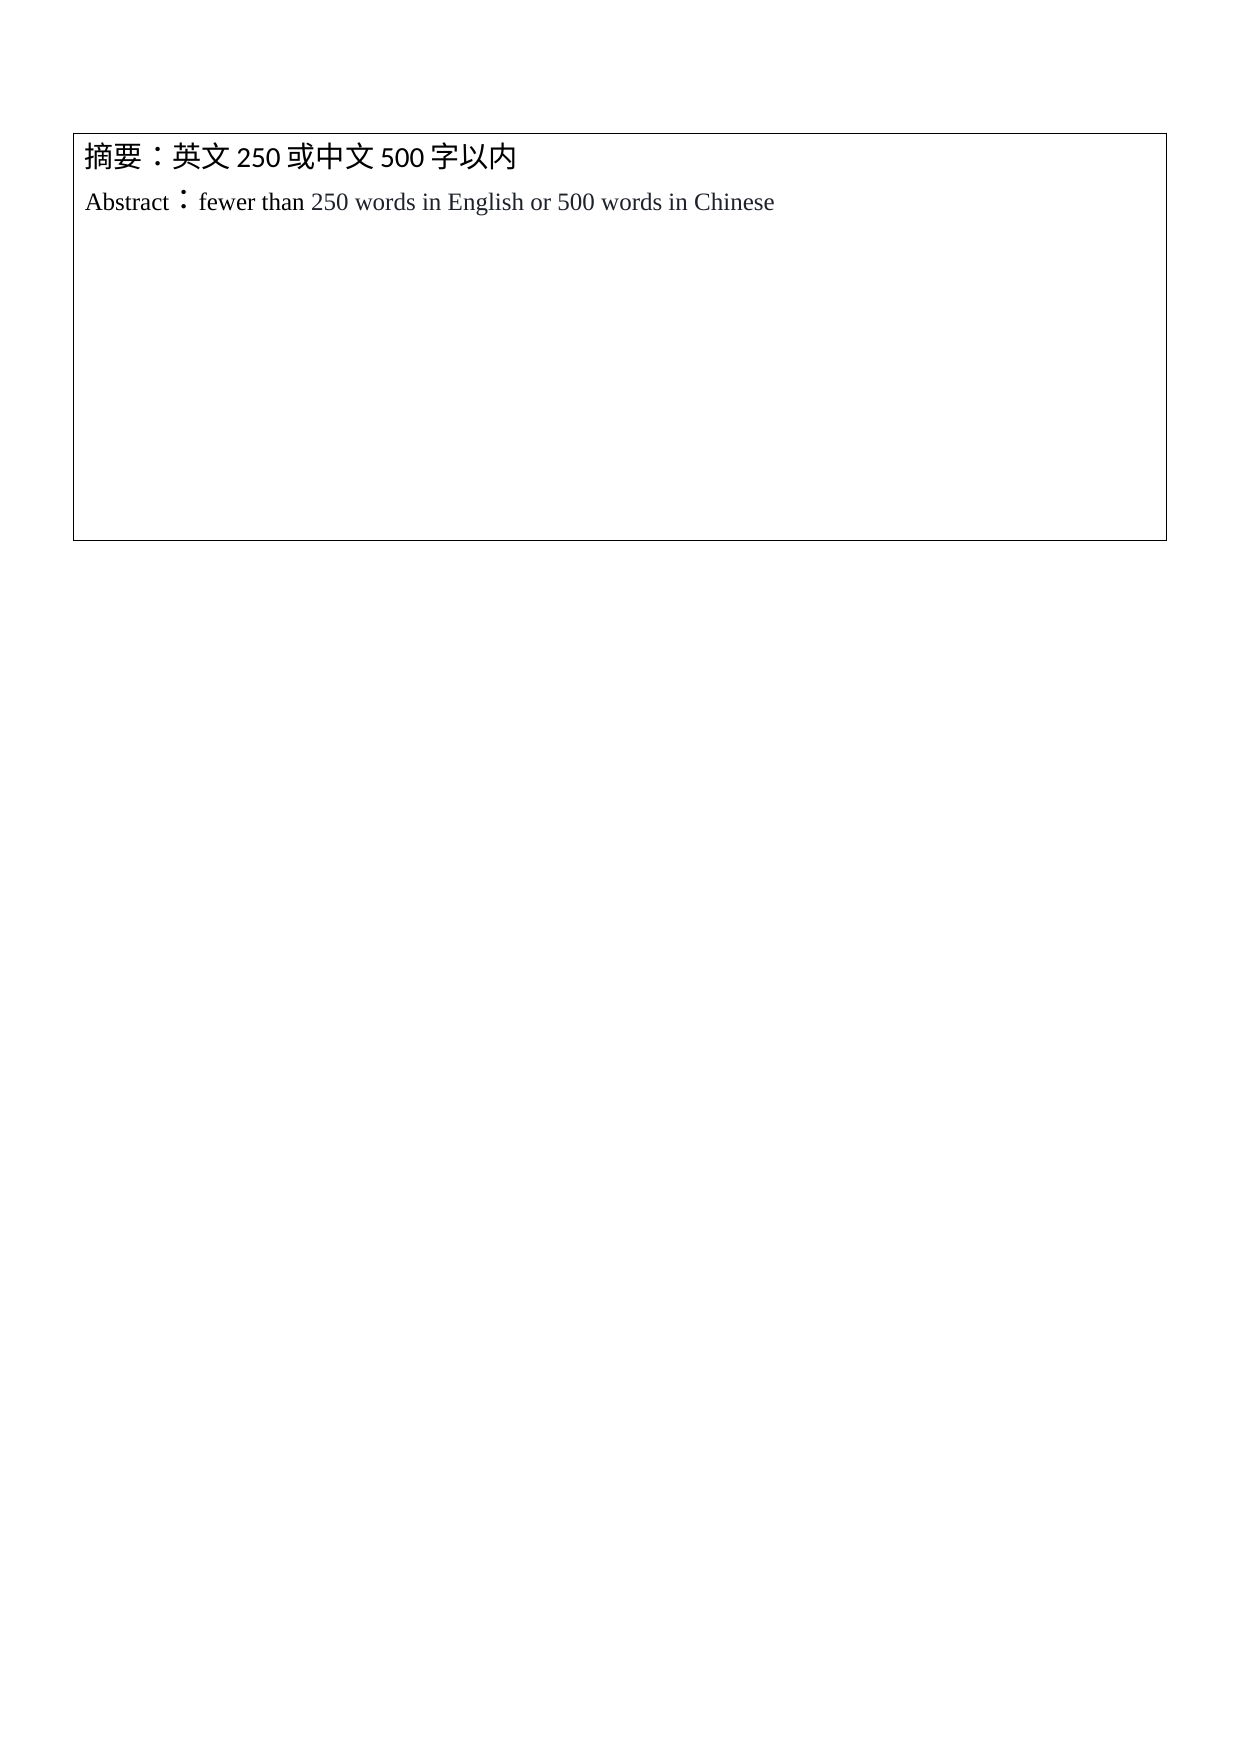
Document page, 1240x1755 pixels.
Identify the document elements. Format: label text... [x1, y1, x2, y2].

table_cell 摘要：英文250或中文500字以内 Abstract：fewer than 250 words in English or 500 words in Chinese [74, 134, 1166, 539]
